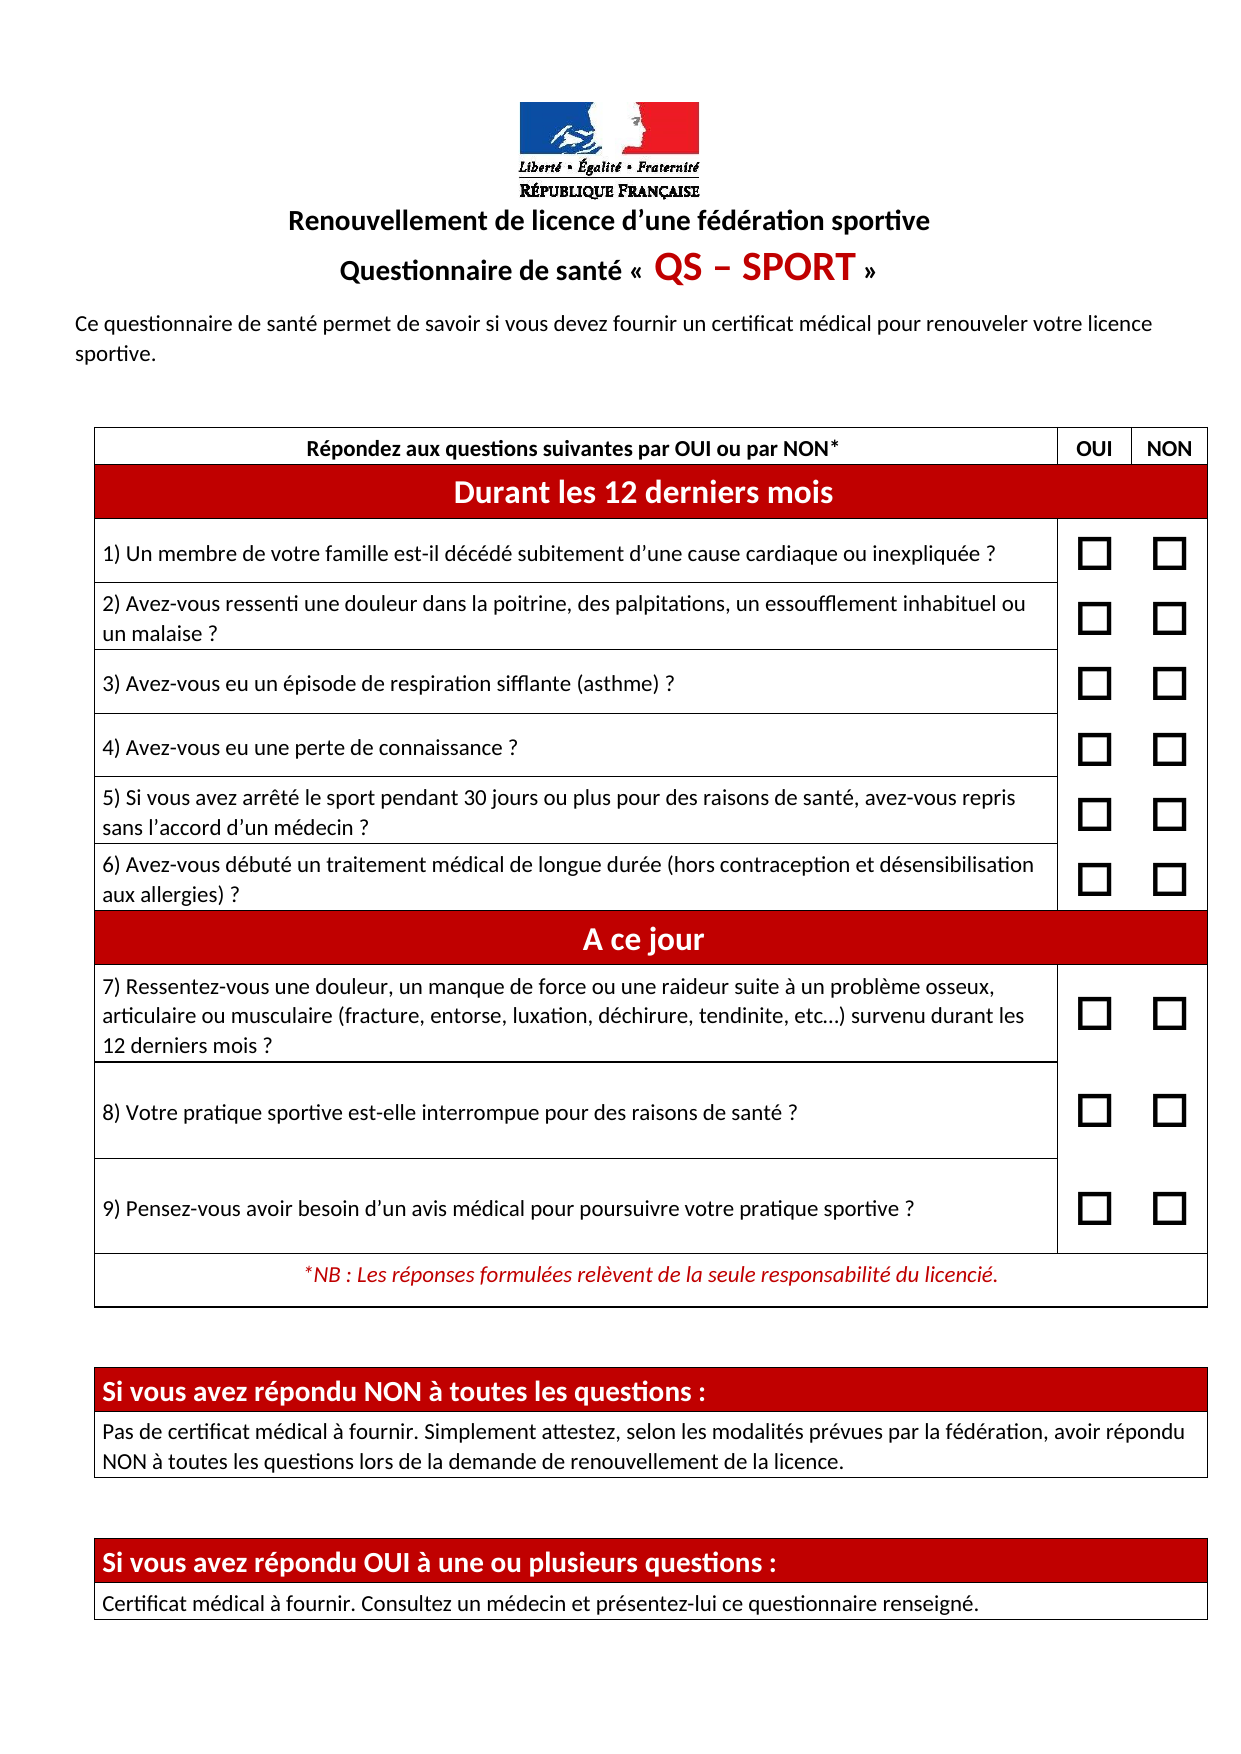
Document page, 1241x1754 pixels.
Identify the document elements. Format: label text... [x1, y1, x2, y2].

table_header Si vous avez répondu OUI à une ou plusieurs questions : [95, 1539, 1207, 1582]
table_cell    [1058, 965, 1131, 1252]
table_cell 8) Votre pratique sportive est-elle interrompue pour des raisons de santé ? [95, 1063, 1057, 1158]
table_cell 1) Un membre de votre famille est-il décédé subitement d’une cause cardiaque ou inexpliquée ? [95, 519, 1057, 582]
table_cell 4) Avez-vous eu une perte de connaissance ? [95, 714, 1057, 776]
table_cell Pas de certificat médical à fournir. Simplement attestez, selon les modalités prévues par la fédération, avoir répondu NON à toutes les questions lors de la demande de renouvellement de la licence. [95, 1412, 1207, 1477]
text Questionnaire de santé « QS – SPORT » [75, 240, 1157, 291]
table_cell 3) Avez-vous eu un épisode de respiration sifflante (asthme) ? [95, 650, 1057, 712]
table_cell [1057, 465, 1131, 518]
table_header Si vous avez répondu NON à toutes les questions : [95, 1368, 1207, 1411]
table_cell [1131, 465, 1207, 518]
table_cell 2) Avez-vous ressenti une douleur dans la poitrine, des palpitations, un essoufflement inhabituel ou un malaise ? [95, 583, 1057, 649]
text Renouvellement de licence d’une fédération sportive [75, 202, 1150, 238]
table_cell Certificat médical à fournir. Consultez un médecin et présentez-lui ce questionnaire renseigné. [95, 1583, 1207, 1619]
table_cell 9) Pensez-vous avoir besoin d’un avis médical pour poursuivre votre pratique sportive ? [95, 1159, 1057, 1252]
table_cell 7) Ressentez-vous une douleur, un manque de force ou une raideur suite à un problème osseux, articulaire ou musculaire (fracture, entorse, luxation, déchirure, tendinite, etc…) survenu durant les 12 derniers mois ? [95, 965, 1057, 1061]
table_cell [1131, 911, 1207, 964]
table_header NON [1132, 428, 1207, 464]
table_cell    [1131, 965, 1207, 1252]
table_cell [1131, 1254, 1207, 1306]
table_header OUI [1058, 428, 1131, 464]
table_cell 6) Avez-vous débuté un traitement médical de longue durée (hors contraception et désensibilisation aux allergies) ? [95, 844, 1057, 910]
text Ce questionnaire de santé permet de savoir si vous devez fournir un certificat médical pour renouveler votre licence sportive. [75, 309, 1165, 367]
table_cell [1057, 1254, 1131, 1306]
table_cell Durant les 12 derniers mois [95, 465, 1057, 518]
table_header Répondez aux questions suivantes par OUI ou par NON* [95, 428, 1057, 464]
table_cell 5) Si vous avez arrêté le sport pendant 30 jours ou plus pour des raisons de santé, avez-vous repris sans l’accord d’un médecin ? [95, 777, 1057, 843]
table_cell       [1058, 519, 1131, 910]
table_cell A ce jour [95, 911, 1057, 964]
table_cell [1057, 911, 1131, 964]
table_cell       [1131, 519, 1207, 910]
table_cell *NB : Les réponses formulées relèvent de la seule responsabilité du licencié. [95, 1254, 1057, 1306]
